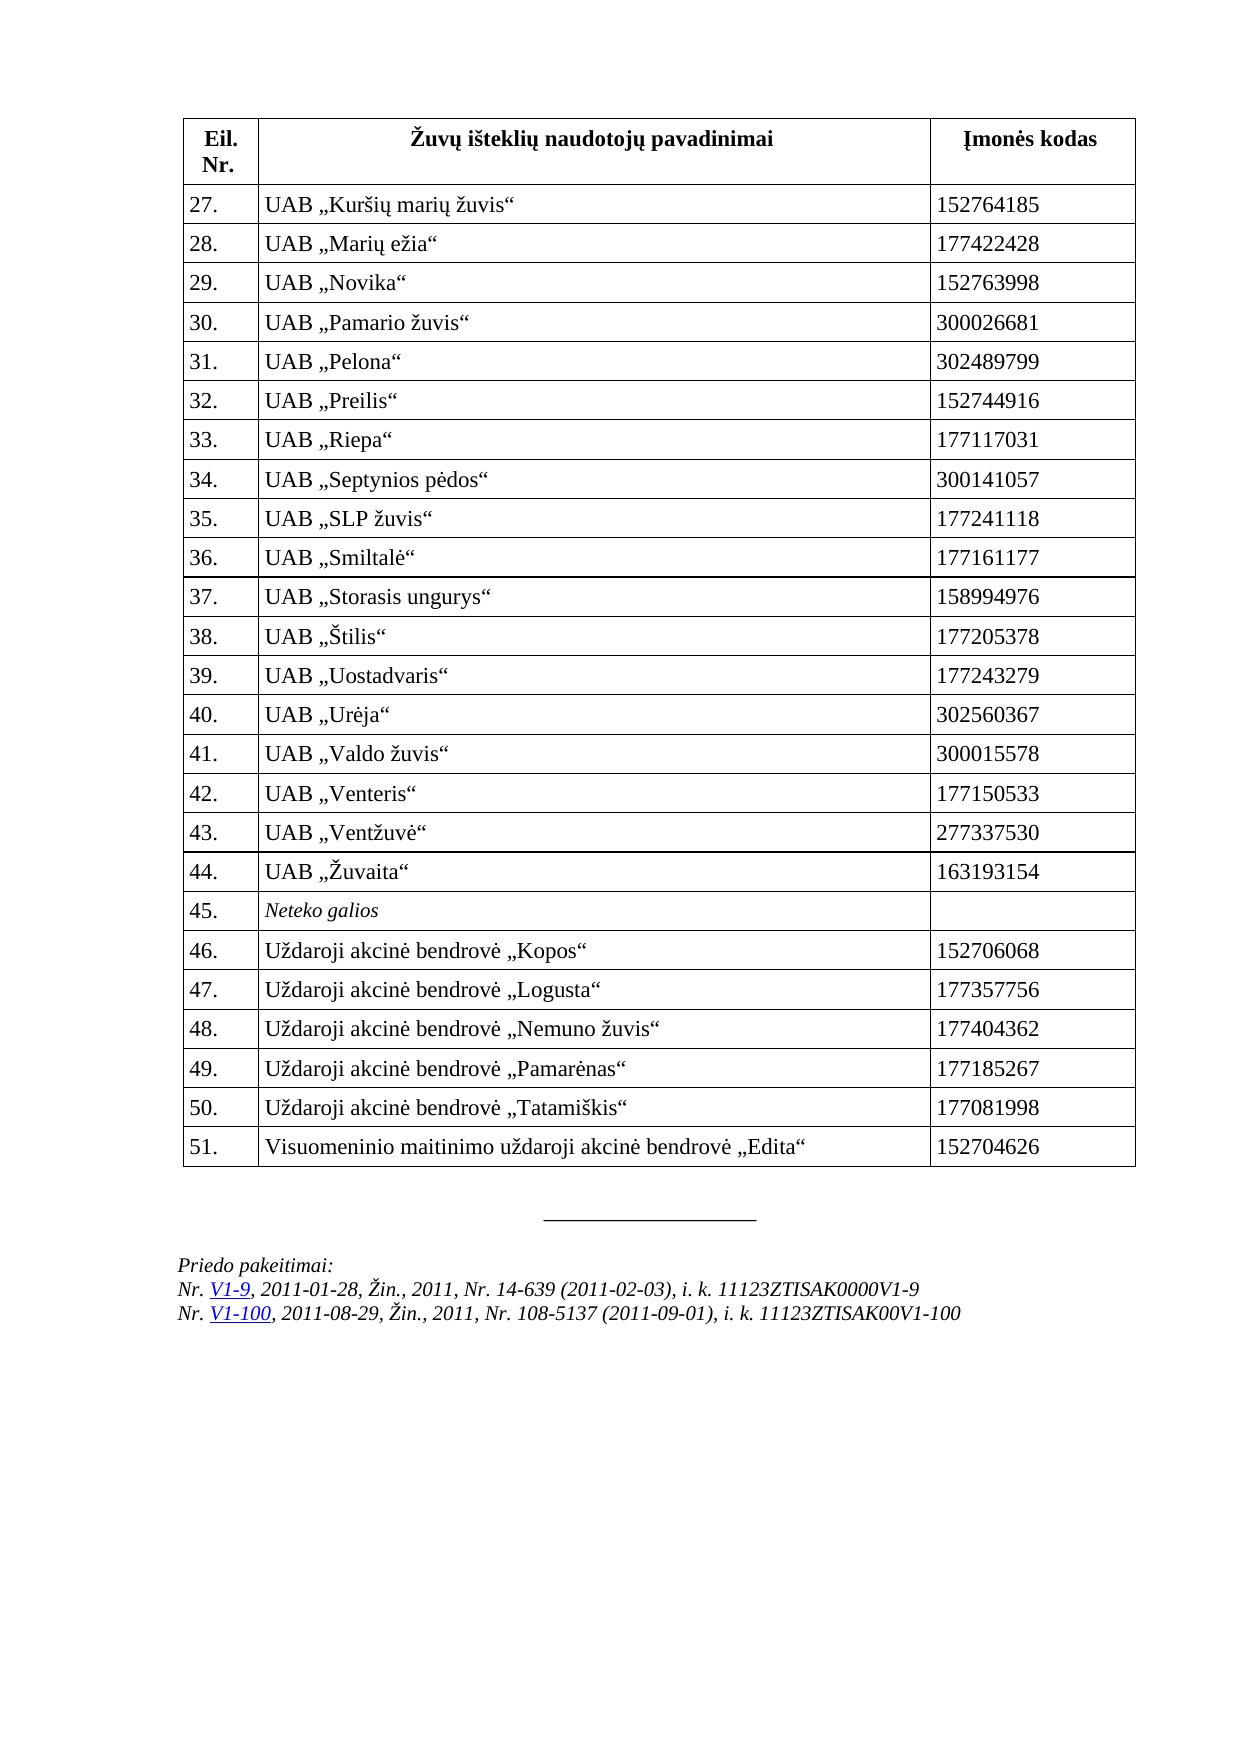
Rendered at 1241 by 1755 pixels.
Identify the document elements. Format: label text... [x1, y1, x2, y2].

text Priedo pakeitimai: [177, 1253, 1122, 1277]
table_cell 29. [184, 263, 258, 302]
table_cell Uždaroji akcinė bendrovė „Kopos“ [259, 931, 930, 969]
table_cell UAB „Pelona“ [259, 342, 930, 380]
table_cell 302489799 [931, 342, 1135, 380]
table_cell UAB „Venteris“ [259, 774, 930, 812]
table_cell 152706068 [931, 931, 1135, 969]
table_cell 177117031 [931, 420, 1135, 459]
table_cell UAB „Storasis ungurys“ [259, 578, 930, 616]
table_cell [931, 892, 1135, 930]
table_cell 35. [184, 499, 258, 537]
table_cell 43. [184, 813, 258, 851]
table_cell 38. [184, 617, 258, 655]
table_cell 49. [184, 1049, 258, 1087]
table_cell 46. [184, 931, 258, 969]
table_cell 177241118 [931, 499, 1135, 537]
table_cell 300015578 [931, 735, 1135, 773]
table_cell UAB „Pamario žuvis“ [259, 303, 930, 341]
table_cell UAB „SLP žuvis“ [259, 499, 930, 537]
table_cell Neteko galios [259, 892, 930, 930]
table_cell Uždaroji akcinė bendrovė „Tatamiškis“ [259, 1088, 930, 1126]
table_cell 177404362 [931, 1010, 1135, 1048]
table_cell UAB „Uostadvaris“ [259, 656, 930, 694]
table_cell UAB „Riepa“ [259, 420, 930, 459]
table_cell 32. [184, 381, 258, 419]
table_cell UAB „Štilis“ [259, 617, 930, 655]
table_cell 300141057 [931, 460, 1135, 498]
table_cell 277337530 [931, 813, 1135, 851]
table_cell UAB „Kuršių marių žuvis“ [259, 185, 930, 223]
table_cell UAB „Marių ežia“ [259, 224, 930, 262]
table_cell UAB „Preilis“ [259, 381, 930, 419]
table_cell UAB „Smiltalė“ [259, 538, 930, 576]
table_cell 177422428 [931, 224, 1135, 262]
text _________________ [177, 1195, 1122, 1224]
table_cell 36. [184, 538, 258, 576]
table_cell Uždaroji akcinė bendrovė „Logusta“ [259, 970, 930, 1008]
table_cell 47. [184, 970, 258, 1008]
table_cell 51. [184, 1127, 258, 1166]
table_cell 158994976 [931, 578, 1135, 616]
table_cell 39. [184, 656, 258, 694]
table_cell 300026681 [931, 303, 1135, 341]
table_cell 152704626 [931, 1127, 1135, 1166]
table_cell Uždaroji akcinė bendrovė „Pamarėnas“ [259, 1049, 930, 1087]
table_cell 31. [184, 342, 258, 380]
table_cell 33. [184, 420, 258, 459]
table_cell 42. [184, 774, 258, 812]
table_header Žuvų išteklių naudotojų pavadinimai [259, 119, 930, 184]
table_cell 152744916 [931, 381, 1135, 419]
table_cell UAB „Novika“ [259, 263, 930, 302]
table_cell 177243279 [931, 656, 1135, 694]
table_cell 48. [184, 1010, 258, 1048]
table_cell UAB „Žuvaita“ [259, 853, 930, 891]
table_cell Visuomeninio maitinimo uždaroji akcinė bendrovė „Edita“ [259, 1127, 930, 1166]
text Nr. V1-9, 2011-01-28, Žin., 2011, Nr. 14-639 (2011-02-03), i. k. 11123ZTISAK0000V1-9 [177, 1277, 1122, 1301]
table_cell 27. [184, 185, 258, 223]
table_cell 177081998 [931, 1088, 1135, 1126]
table_cell UAB „Valdo žuvis“ [259, 735, 930, 773]
table_cell 163193154 [931, 853, 1135, 891]
table_cell 152763998 [931, 263, 1135, 302]
table_cell 45. [184, 892, 258, 930]
table_cell 177161177 [931, 538, 1135, 576]
table_cell 177150533 [931, 774, 1135, 812]
table_cell 152764185 [931, 185, 1135, 223]
table_cell UAB „Urėja“ [259, 695, 930, 733]
table_cell 28. [184, 224, 258, 262]
table_cell Uždaroji akcinė bendrovė „Nemuno žuvis“ [259, 1010, 930, 1048]
table_cell 41. [184, 735, 258, 773]
table_cell 177205378 [931, 617, 1135, 655]
table_header Įmonės kodas [931, 119, 1135, 184]
table_cell 302560367 [931, 695, 1135, 733]
text Nr. V1-100, 2011-08-29, Žin., 2011, Nr. 108-5137 (2011-09-01), i. k. 11123ZTISAK00V1-100 [177, 1301, 1122, 1325]
table_cell 44. [184, 853, 258, 891]
table_cell UAB „Septynios pėdos“ [259, 460, 930, 498]
table_cell 177185267 [931, 1049, 1135, 1087]
table_cell 40. [184, 695, 258, 733]
table_cell 37. [184, 578, 258, 616]
table_cell 177357756 [931, 970, 1135, 1008]
table_cell 34. [184, 460, 258, 498]
table_cell UAB „Ventžuvė“ [259, 813, 930, 851]
table_header Eil. Nr. [184, 119, 258, 184]
table_cell 50. [184, 1088, 258, 1126]
table_cell 30. [184, 303, 258, 341]
